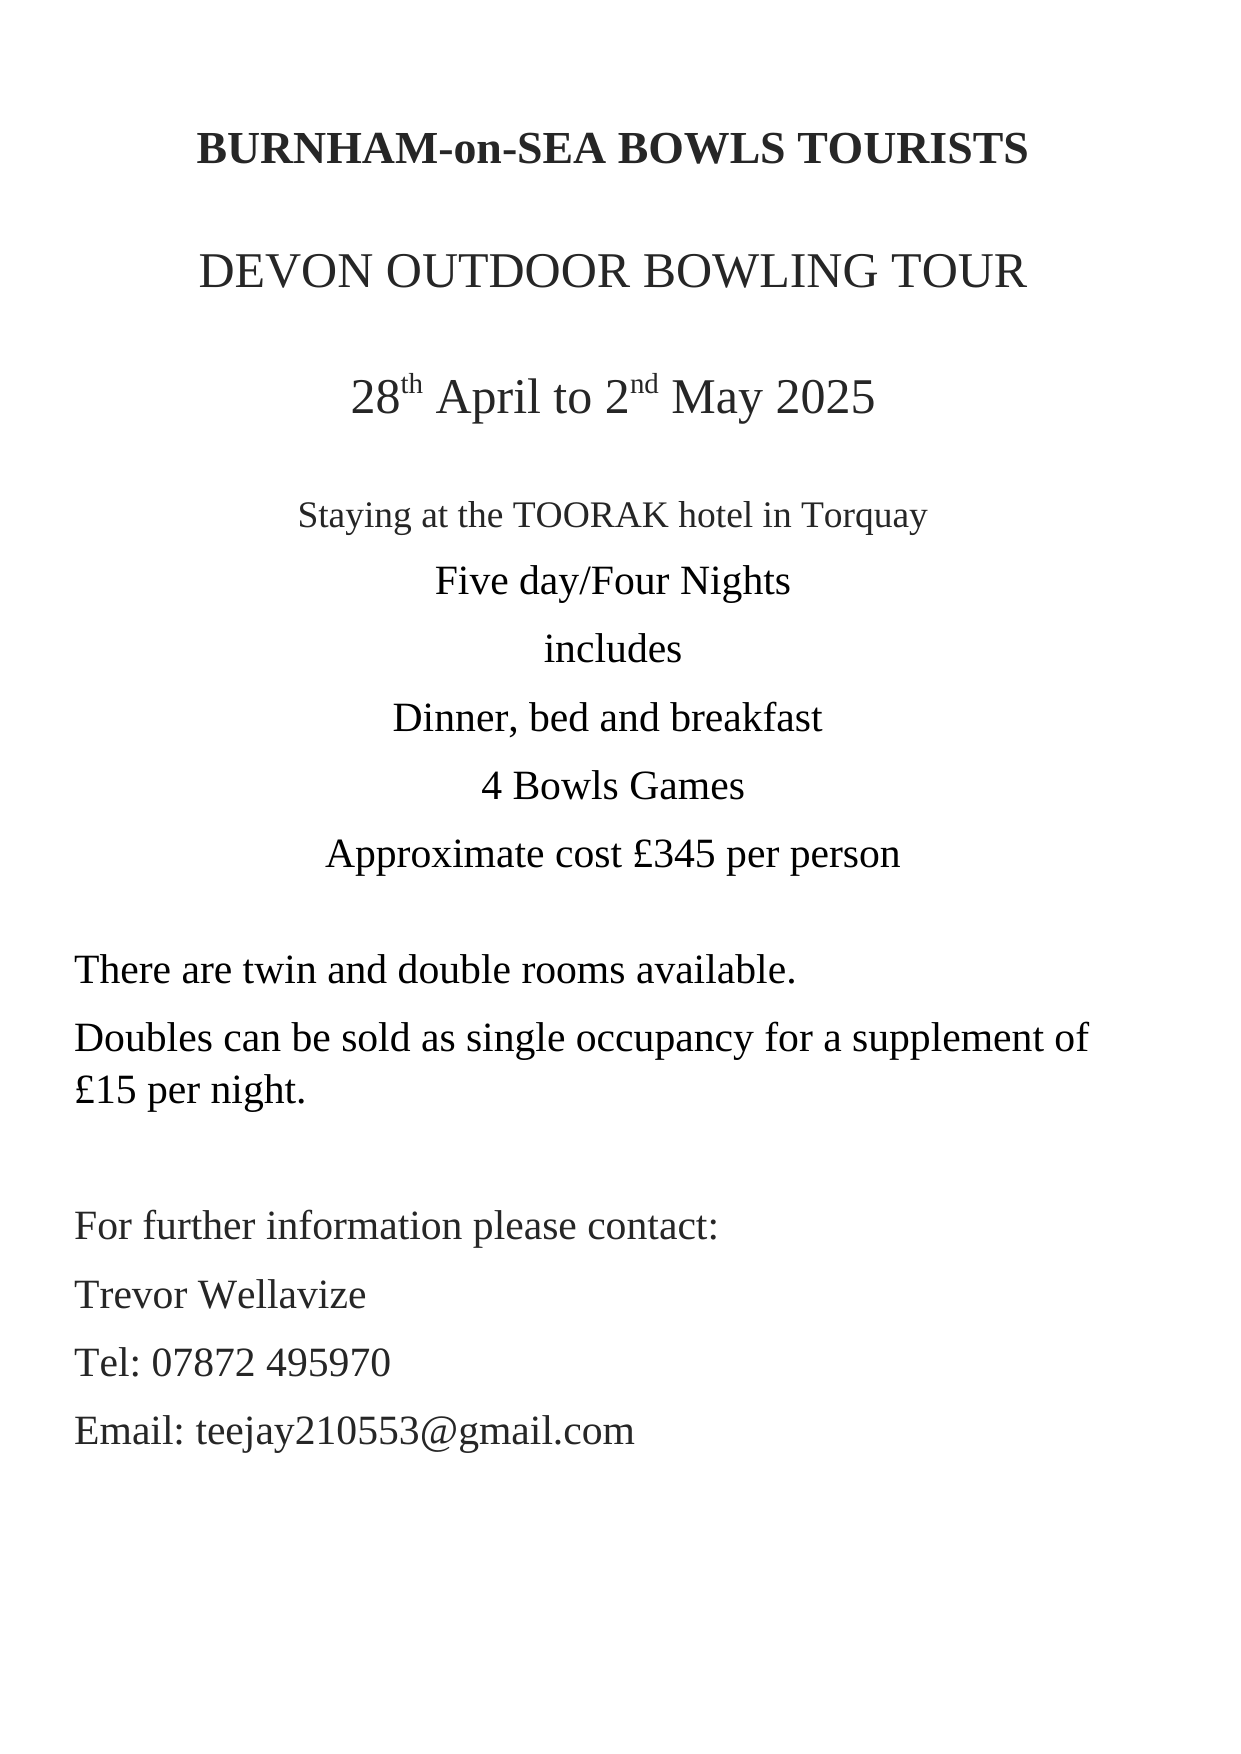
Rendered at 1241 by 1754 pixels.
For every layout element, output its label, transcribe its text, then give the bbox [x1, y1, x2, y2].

text Dinner, bed and breakfast [74, 692, 1152, 740]
text There are twin and double rooms available. [74, 944, 1152, 992]
text Doubles can be sold as single occupancy for a supplement of £15 per night. [74, 1012, 1152, 1112]
text Staying at the TOORAK hotel in Torquay [74, 492, 1152, 536]
text For further information please contact: [74, 1201, 1152, 1249]
text Tel: 07872 495970 [74, 1337, 1152, 1385]
text DEVON OUTDOOR BOWLING TOUR [74, 241, 1152, 299]
text Email: teejay210553@gmail.com [74, 1406, 1152, 1454]
text 28th April to 2nd May 2025 [74, 367, 1152, 424]
text includes [74, 624, 1152, 672]
text Trevor Wellavize [74, 1269, 1152, 1317]
text BURNHAM-on-SEA BOWLS TOURISTS [74, 121, 1152, 173]
text Five day/Four Nights [74, 556, 1152, 603]
text 4 Bowls Games [74, 761, 1152, 808]
text Approximate cost £345 per person [74, 829, 1152, 877]
